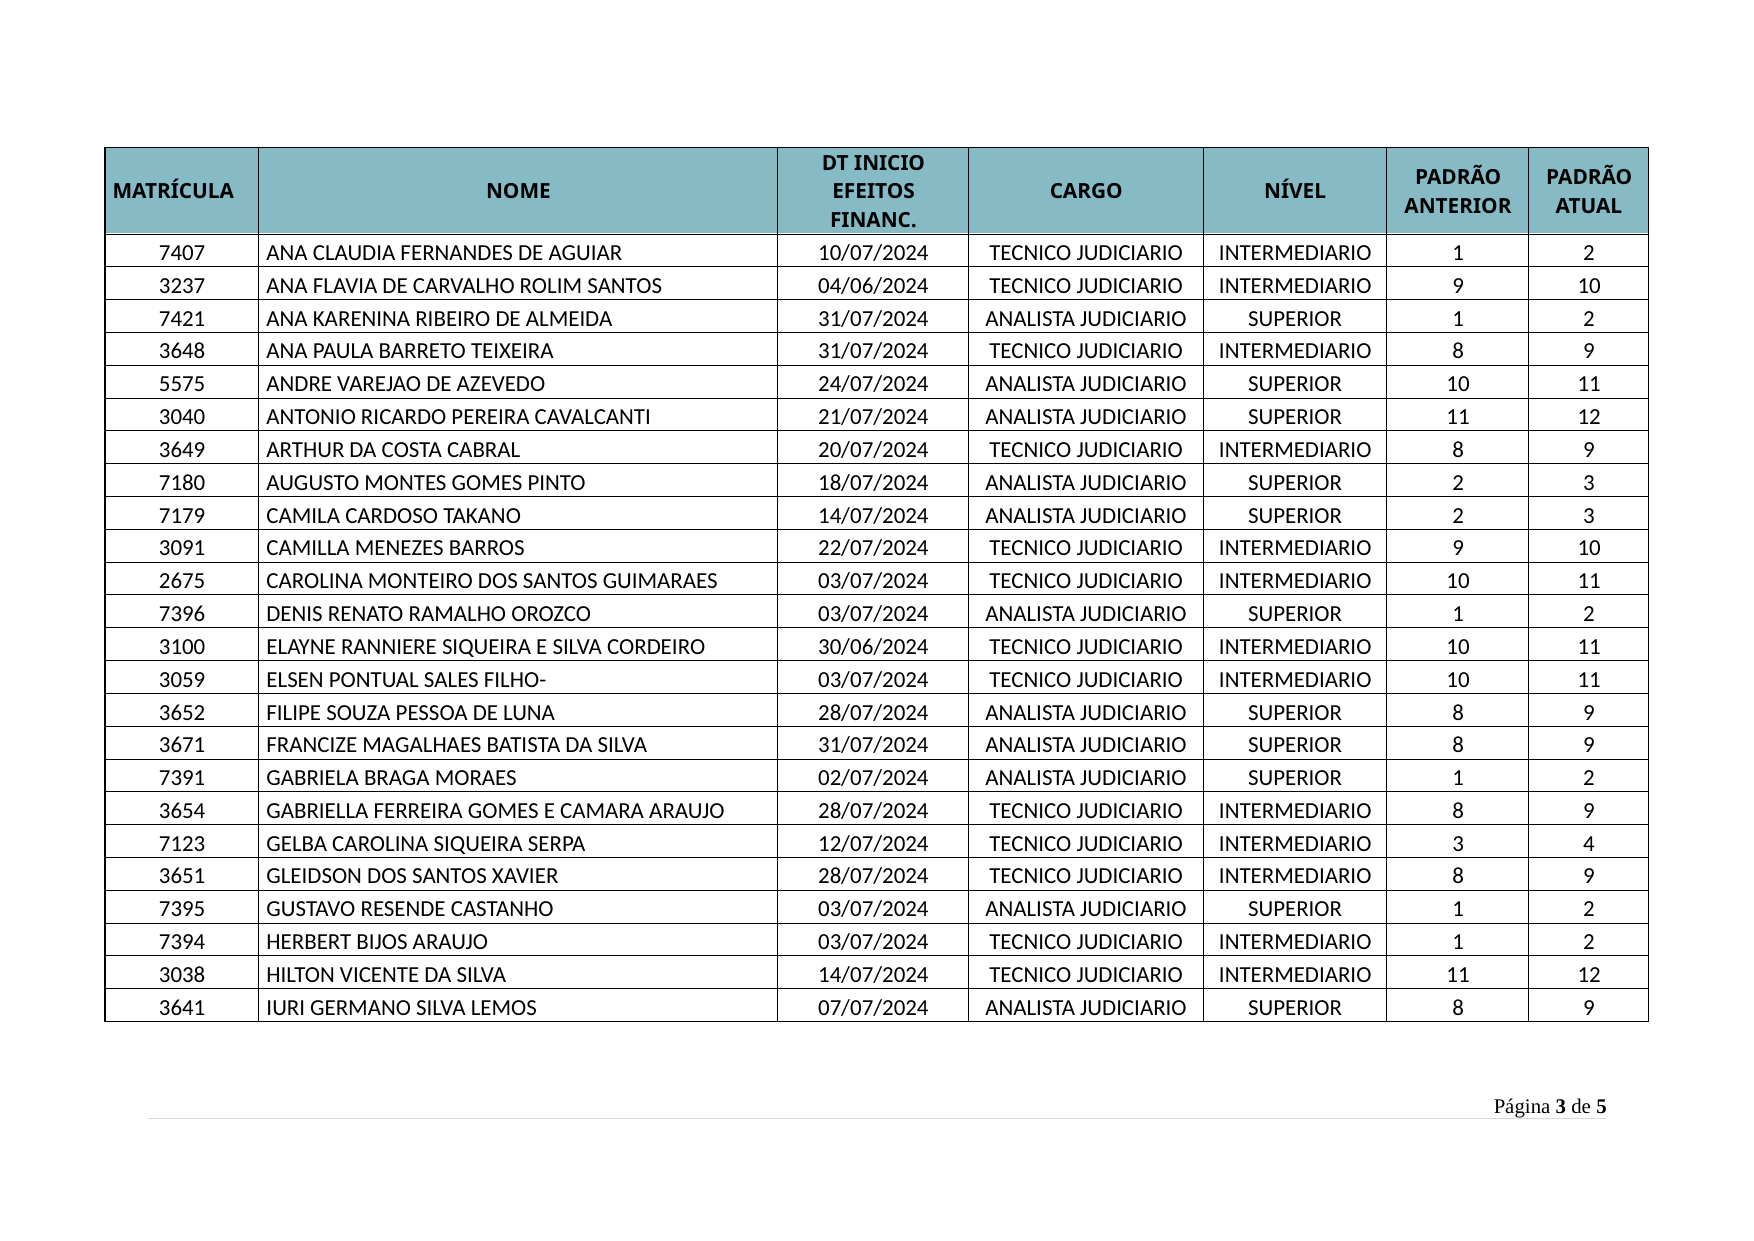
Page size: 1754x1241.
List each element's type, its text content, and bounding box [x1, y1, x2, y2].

table_cell GUSTAVO RESENDE CASTANHO [259, 891, 777, 922]
table_cell 2 [1529, 760, 1648, 791]
table_cell SUPERIOR [1204, 891, 1386, 922]
table_cell 3040 [106, 399, 258, 430]
table_cell 30/06/2024 [778, 628, 968, 660]
table_cell 8 [1387, 989, 1528, 1021]
table_cell SUPERIOR [1204, 300, 1386, 332]
table_cell 3091 [106, 530, 258, 562]
table_cell 03/07/2024 [778, 595, 968, 627]
table_header MATRÍCULA [106, 148, 258, 233]
table_cell 10 [1387, 366, 1528, 397]
table_cell TECNICO JUDICIARIO [969, 825, 1203, 857]
table_cell 3237 [106, 267, 258, 299]
table_cell GABRIELA BRAGA MORAES [259, 760, 777, 791]
table_cell 2 [1529, 300, 1648, 332]
table_cell 18/07/2024 [778, 464, 968, 496]
table_cell 03/07/2024 [778, 891, 968, 922]
table_cell 3671 [106, 727, 258, 758]
table_cell ANALISTA JUDICIARIO [969, 727, 1203, 758]
table_cell ANALISTA JUDICIARIO [969, 694, 1203, 726]
table_cell 3 [1529, 497, 1648, 529]
table_header CARGO [969, 148, 1203, 233]
table_cell 07/07/2024 [778, 989, 968, 1021]
table_cell 1 [1387, 235, 1528, 266]
table_cell ANDRE VAREJAO DE AZEVEDO [259, 366, 777, 397]
table_cell GELBA CAROLINA SIQUEIRA SERPA [259, 825, 777, 857]
table_cell 21/07/2024 [778, 399, 968, 430]
table_cell 3648 [106, 333, 258, 365]
table_cell 8 [1387, 858, 1528, 890]
table_cell ANALISTA JUDICIARIO [969, 300, 1203, 332]
table_cell 14/07/2024 [778, 956, 968, 988]
table_cell SUPERIOR [1204, 399, 1386, 430]
table_cell 10 [1387, 661, 1528, 693]
table_cell 7396 [106, 595, 258, 627]
table_cell FRANCIZE MAGALHAES BATISTA DA SILVA [259, 727, 777, 758]
table_cell INTERMEDIARIO [1204, 956, 1386, 988]
table_cell INTERMEDIARIO [1204, 267, 1386, 299]
table_cell 2 [1529, 235, 1648, 266]
table_cell 11 [1529, 628, 1648, 660]
table_cell 8 [1387, 333, 1528, 365]
table_cell 31/07/2024 [778, 727, 968, 758]
table_cell ANALISTA JUDICIARIO [969, 399, 1203, 430]
table_cell 9 [1529, 333, 1648, 365]
table_cell CAROLINA MONTEIRO DOS SANTOS GUIMARAES [259, 563, 777, 594]
table_cell ELAYNE RANNIERE SIQUEIRA E SILVA CORDEIRO [259, 628, 777, 660]
table_cell INTERMEDIARIO [1204, 530, 1386, 562]
table_cell 10/07/2024 [778, 235, 968, 266]
table_cell SUPERIOR [1204, 727, 1386, 758]
table_cell AUGUSTO MONTES GOMES PINTO [259, 464, 777, 496]
table_cell DENIS RENATO RAMALHO OROZCO [259, 595, 777, 627]
table_cell INTERMEDIARIO [1204, 825, 1386, 857]
table_cell INTERMEDIARIO [1204, 563, 1386, 594]
table_cell TECNICO JUDICIARIO [969, 858, 1203, 890]
table_cell ANA KARENINA RIBEIRO DE ALMEIDA [259, 300, 777, 332]
table_cell HILTON VICENTE DA SILVA [259, 956, 777, 988]
table_cell CAMILA CARDOSO TAKANO [259, 497, 777, 529]
table_cell 10 [1387, 628, 1528, 660]
table_cell 9 [1529, 431, 1648, 463]
table_cell 9 [1529, 858, 1648, 890]
table_cell CAMILLA MENEZES BARROS [259, 530, 777, 562]
table_cell SUPERIOR [1204, 366, 1386, 397]
table_cell 11 [1529, 661, 1648, 693]
table_cell 2675 [106, 563, 258, 594]
table_cell 9 [1529, 792, 1648, 824]
table_cell 12 [1529, 956, 1648, 988]
table_cell 11 [1529, 563, 1648, 594]
table_cell 03/07/2024 [778, 563, 968, 594]
table_cell ANALISTA JUDICIARIO [969, 366, 1203, 397]
table_cell 20/07/2024 [778, 431, 968, 463]
table_header PADRÃO ATUAL [1529, 148, 1648, 233]
table_cell INTERMEDIARIO [1204, 792, 1386, 824]
table_cell 7421 [106, 300, 258, 332]
table_cell 3654 [106, 792, 258, 824]
table_cell 2 [1529, 891, 1648, 922]
table_cell TECNICO JUDICIARIO [969, 267, 1203, 299]
table_cell 04/06/2024 [778, 267, 968, 299]
table_cell 7123 [106, 825, 258, 857]
table_cell 3038 [106, 956, 258, 988]
table_cell 31/07/2024 [778, 333, 968, 365]
table_cell 3641 [106, 989, 258, 1021]
table_cell GLEIDSON DOS SANTOS XAVIER [259, 858, 777, 890]
table_cell 3 [1387, 825, 1528, 857]
table_cell 9 [1529, 694, 1648, 726]
table_cell 5575 [106, 366, 258, 397]
table_cell INTERMEDIARIO [1204, 858, 1386, 890]
table_cell FILIPE SOUZA PESSOA DE LUNA [259, 694, 777, 726]
table_cell TECNICO JUDICIARIO [969, 628, 1203, 660]
table_cell 9 [1529, 727, 1648, 758]
table_cell 10 [1387, 563, 1528, 594]
table_cell INTERMEDIARIO [1204, 235, 1386, 266]
table_cell TECNICO JUDICIARIO [969, 563, 1203, 594]
table_cell 4 [1529, 825, 1648, 857]
table_cell 2 [1529, 924, 1648, 955]
table_cell 9 [1529, 989, 1648, 1021]
table_cell 8 [1387, 792, 1528, 824]
table_cell TECNICO JUDICIARIO [969, 530, 1203, 562]
table_cell ANA FLAVIA DE CARVALHO ROLIM SANTOS [259, 267, 777, 299]
table_cell 11 [1529, 366, 1648, 397]
table_cell INTERMEDIARIO [1204, 333, 1386, 365]
table_cell 28/07/2024 [778, 694, 968, 726]
table_cell 7180 [106, 464, 258, 496]
table_cell 12 [1529, 399, 1648, 430]
table_header NOME [259, 148, 777, 233]
table_cell ANALISTA JUDICIARIO [969, 497, 1203, 529]
table_cell 2 [1529, 595, 1648, 627]
table_cell 7407 [106, 235, 258, 266]
table_cell 28/07/2024 [778, 792, 968, 824]
table_cell 7391 [106, 760, 258, 791]
table_cell 7394 [106, 924, 258, 955]
table_cell ANA PAULA BARRETO TEIXEIRA [259, 333, 777, 365]
table_cell 3100 [106, 628, 258, 660]
table_cell 8 [1387, 694, 1528, 726]
table_cell 3652 [106, 694, 258, 726]
table_cell SUPERIOR [1204, 497, 1386, 529]
table_cell 12/07/2024 [778, 825, 968, 857]
table_cell 22/07/2024 [778, 530, 968, 562]
table_cell IURI GERMANO SILVA LEMOS [259, 989, 777, 1021]
table_cell ANA CLAUDIA FERNANDES DE AGUIAR [259, 235, 777, 266]
table_cell 10 [1529, 267, 1648, 299]
table_cell TECNICO JUDICIARIO [969, 661, 1203, 693]
table_cell ELSEN PONTUAL SALES FILHO- [259, 661, 777, 693]
table_cell 31/07/2024 [778, 300, 968, 332]
table_cell TECNICO JUDICIARIO [969, 792, 1203, 824]
table_cell INTERMEDIARIO [1204, 661, 1386, 693]
table_cell SUPERIOR [1204, 595, 1386, 627]
table_cell SUPERIOR [1204, 760, 1386, 791]
table_cell SUPERIOR [1204, 464, 1386, 496]
table_cell ANALISTA JUDICIARIO [969, 464, 1203, 496]
table_cell TECNICO JUDICIARIO [969, 924, 1203, 955]
table_header DT INICIO EFEITOS FINANC. [778, 148, 968, 233]
table_cell 11 [1387, 956, 1528, 988]
table_cell 2 [1387, 464, 1528, 496]
table_cell HERBERT BIJOS ARAUJO [259, 924, 777, 955]
table_header PADRÃO ANTERIOR [1387, 148, 1528, 233]
table_cell ANTONIO RICARDO PEREIRA CAVALCANTI [259, 399, 777, 430]
table_cell 1 [1387, 891, 1528, 922]
table_cell 1 [1387, 300, 1528, 332]
table_cell 3 [1529, 464, 1648, 496]
table_cell INTERMEDIARIO [1204, 431, 1386, 463]
table_cell 03/07/2024 [778, 924, 968, 955]
table_cell 02/07/2024 [778, 760, 968, 791]
table_cell 8 [1387, 727, 1528, 758]
table_cell 7395 [106, 891, 258, 922]
table_header NÍVEL [1204, 148, 1386, 233]
table_cell 1 [1387, 760, 1528, 791]
table_cell 14/07/2024 [778, 497, 968, 529]
table_cell 2 [1387, 497, 1528, 529]
table_cell 1 [1387, 924, 1528, 955]
table_cell TECNICO JUDICIARIO [969, 956, 1203, 988]
table_cell 11 [1387, 399, 1528, 430]
table_cell ANALISTA JUDICIARIO [969, 989, 1203, 1021]
table_cell 3651 [106, 858, 258, 890]
table_cell ANALISTA JUDICIARIO [969, 760, 1203, 791]
table_cell GABRIELLA FERREIRA GOMES E CAMARA ARAUJO [259, 792, 777, 824]
table_cell 10 [1529, 530, 1648, 562]
table_cell ANALISTA JUDICIARIO [969, 891, 1203, 922]
table_cell TECNICO JUDICIARIO [969, 431, 1203, 463]
table_cell ANALISTA JUDICIARIO [969, 595, 1203, 627]
table_cell 3649 [106, 431, 258, 463]
table_cell 1 [1387, 595, 1528, 627]
table_cell INTERMEDIARIO [1204, 628, 1386, 660]
table_cell TECNICO JUDICIARIO [969, 333, 1203, 365]
table_cell ARTHUR DA COSTA CABRAL [259, 431, 777, 463]
table_cell 03/07/2024 [778, 661, 968, 693]
table_cell 24/07/2024 [778, 366, 968, 397]
table_cell 7179 [106, 497, 258, 529]
table_cell 28/07/2024 [778, 858, 968, 890]
table_cell SUPERIOR [1204, 989, 1386, 1021]
table_cell 8 [1387, 431, 1528, 463]
table_cell 3059 [106, 661, 258, 693]
table_cell 9 [1387, 267, 1528, 299]
table_cell SUPERIOR [1204, 694, 1386, 726]
table_cell 9 [1387, 530, 1528, 562]
table_cell INTERMEDIARIO [1204, 924, 1386, 955]
table_cell TECNICO JUDICIARIO [969, 235, 1203, 266]
